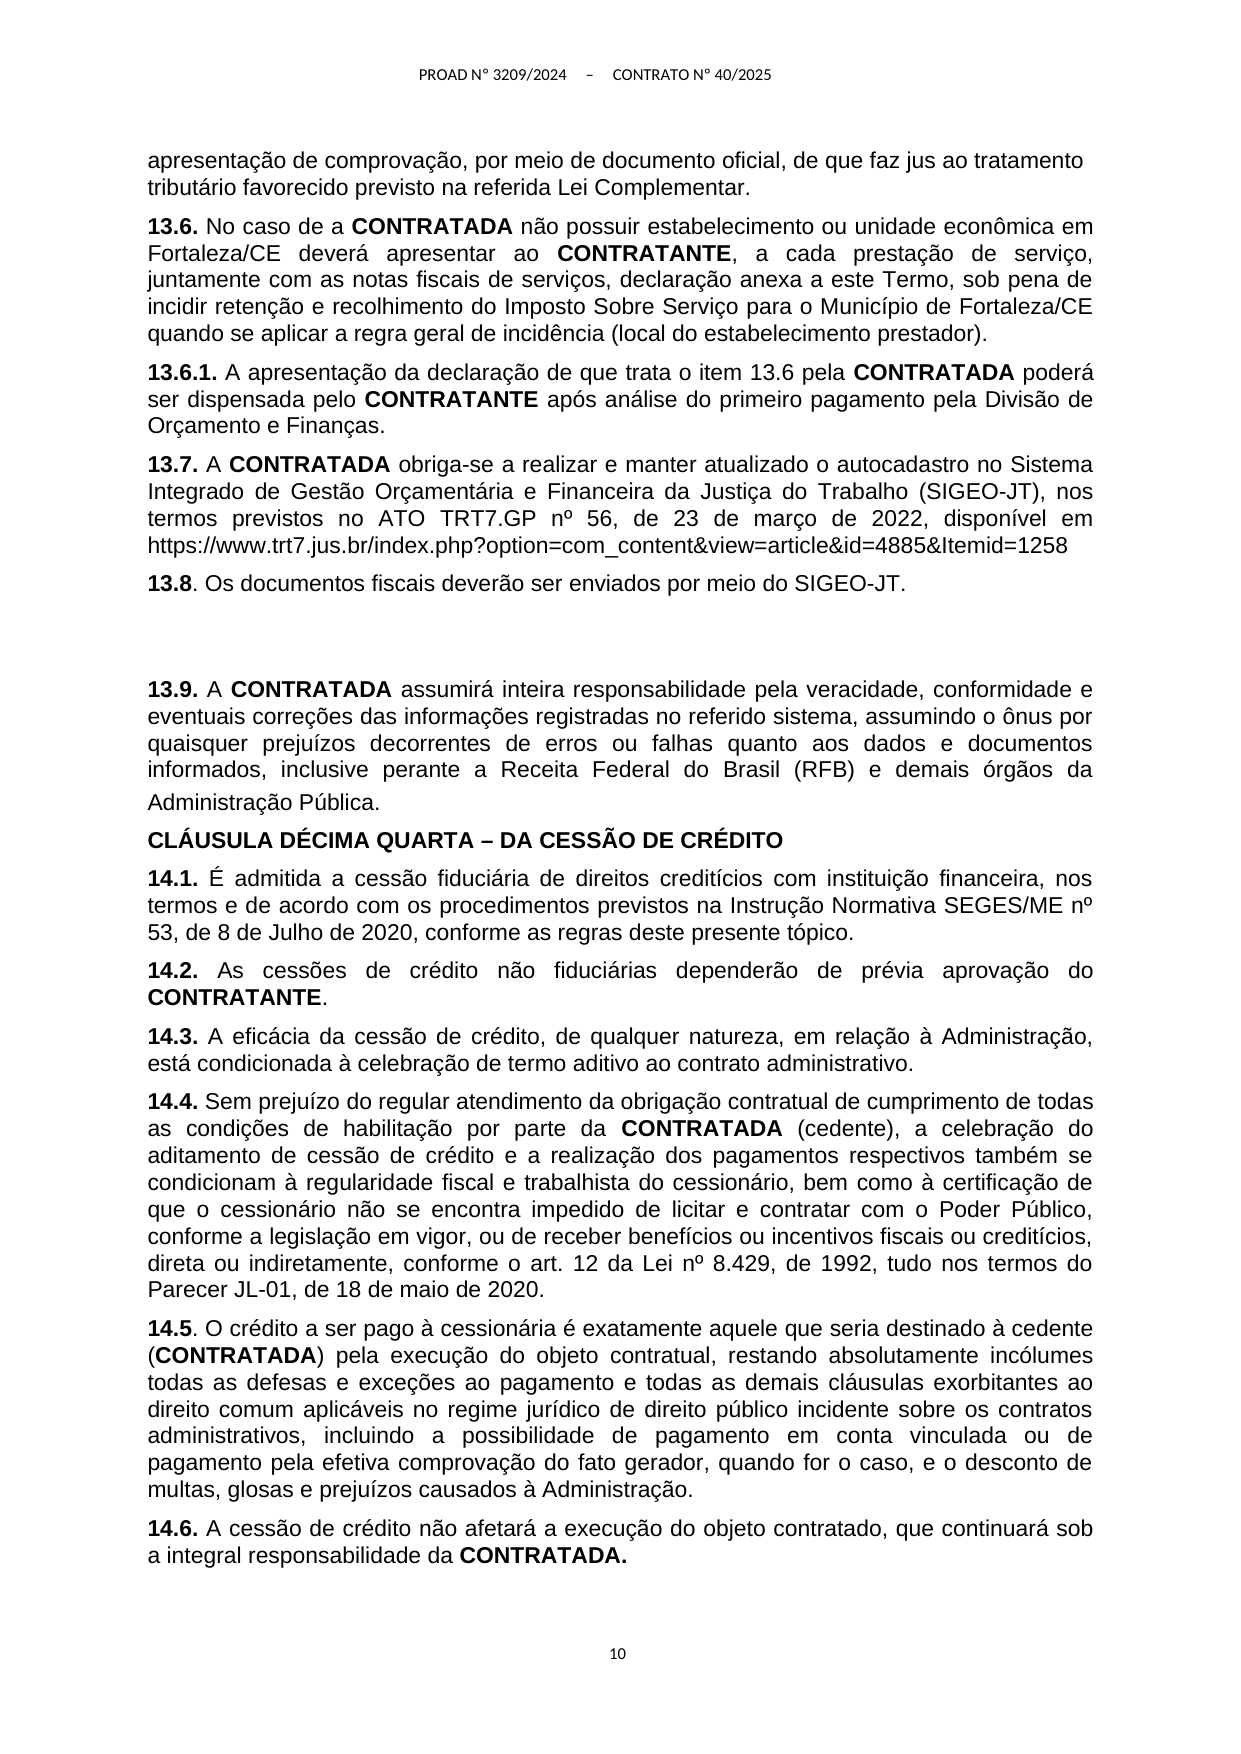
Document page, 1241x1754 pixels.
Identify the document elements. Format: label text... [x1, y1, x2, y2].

subtitle CLÁUSULA DÉCIMA QUARTA – DA CESSÃO DE CRÉDITO [147, 825, 1097, 855]
text 14.4. Sem prejuízo do regular atendimento da obrigação contratual de cumprimento de todas as condições de habilitação por parte da CONTRATADA (cedente), a celebração do aditamento de cessão de crédito e a realização dos pagamentos respectivos também se condicionam à regularidade fiscal e trabalhista do cessionário, bem como à certificação de que o cessionário não se encontra impedido de licitar e contratar com o Poder Público, conforme a legislação em vigor, ou de receber benefícios ou incentivos fiscais ou creditícios, direta ou indiretamente, conforme o art. 12 da Lei nº 8.429, de 1992, tudo nos termos do Parecer JL-01, de 18 de maio de 2020. [147, 1088, 1094, 1303]
text 14.2. As cessões de crédito não fiduciárias dependerão de prévia aprovação do CONTRATANTE. [147, 957, 1094, 1010]
text apresentação de comprovação, por meio de documento oficial, de que faz jus ao tratamento tributário favorecido previsto na referida Lei Complementar. [147, 148, 1097, 200]
text 14.6. A cessão de crédito não afetará a execução do objeto contratado, que continuará sob a integral responsabilidade da CONTRATADA. [147, 1515, 1094, 1568]
text 13.7. A CONTRATADA obriga-se a realizar e manter atualizado o autocadastro no Sistema Integrado de Gestão Orçamentária e Financeira da Justiça do Trabalho (SIGEO-JT), nos termos previstos no ATO TRT7.GP nº 56, de 23 de março de 2022, disponível em https://www.trt7.jus.br/index.php?option=com_content&view=article&id=4885&Itemid=1258 [147, 451, 1094, 558]
text 13.6.1. A apresentação da declaração de que trata o item 13.6 pela CONTRATADA poderá ser dispensada pelo CONTRATANTE após análise do primeiro pagamento pela Divisão de Orçamento e Finanças. [147, 359, 1094, 439]
text 14.3. A eficácia da cessão de crédito, de qualquer natureza, em relação à Administração, está condicionada à celebração de termo aditivo ao contrato administrativo. [147, 1023, 1094, 1076]
text 13.8. Os documentos fiscais deverão ser enviados por meio do SIGEO-JT. [147, 570, 1094, 597]
text 13.9. A CONTRATADA assumirá inteira responsabilidade pela veracidade, conformidade e eventuais correções das informações registradas no referido sistema, assumindo o ônus por quaisquer prejuízos decorrentes de erros ou falhas quanto aos dados e documentos informados, inclusive perante a Receita Federal do Brasil (RFB) e demais órgãos da Administração Pública. [147, 676, 1094, 817]
text 13.6. No caso de a CONTRATADA não possuir estabelecimento ou unidade econômica em Fortaleza/CE deverá apresentar ao CONTRATANTE, a cada prestação de serviço, juntamente com as notas fiscais de serviços, declaração anexa a este Termo, sob pena de incidir retenção e recolhimento do Imposto Sobre Serviço para o Município de Fortaleza/CE quando se aplicar a regra geral de incidência (local do estabelecimento prestador). [147, 213, 1094, 346]
text 14.5. O crédito a ser pago à cessionária é exatamente aquele que seria destinado à cedente (CONTRATADA) pela execução do objeto contratual, restando absolutamente incólumes todas as defesas e exceções ao pagamento e todas as demais cláusulas exorbitantes ao direito comum aplicáveis no regime jurídico de direito público incidente sobre os contratos administrativos, incluindo a possibilidade de pagamento em conta vinculada ou de pagamento pela efetiva comprovação do fato gerador, quando for o caso, e o desconto de multas, glosas e prejuízos causados à Administração. [147, 1315, 1094, 1503]
text 14.1. É admitida a cessão fiduciária de direitos creditícios com instituição financeira, nos termos e de acordo com os procedimentos previstos na Instrução Normativa SEGES/ME nº 53, de 8 de Julho de 2020, conforme as regras deste presente tópico. [147, 865, 1094, 945]
